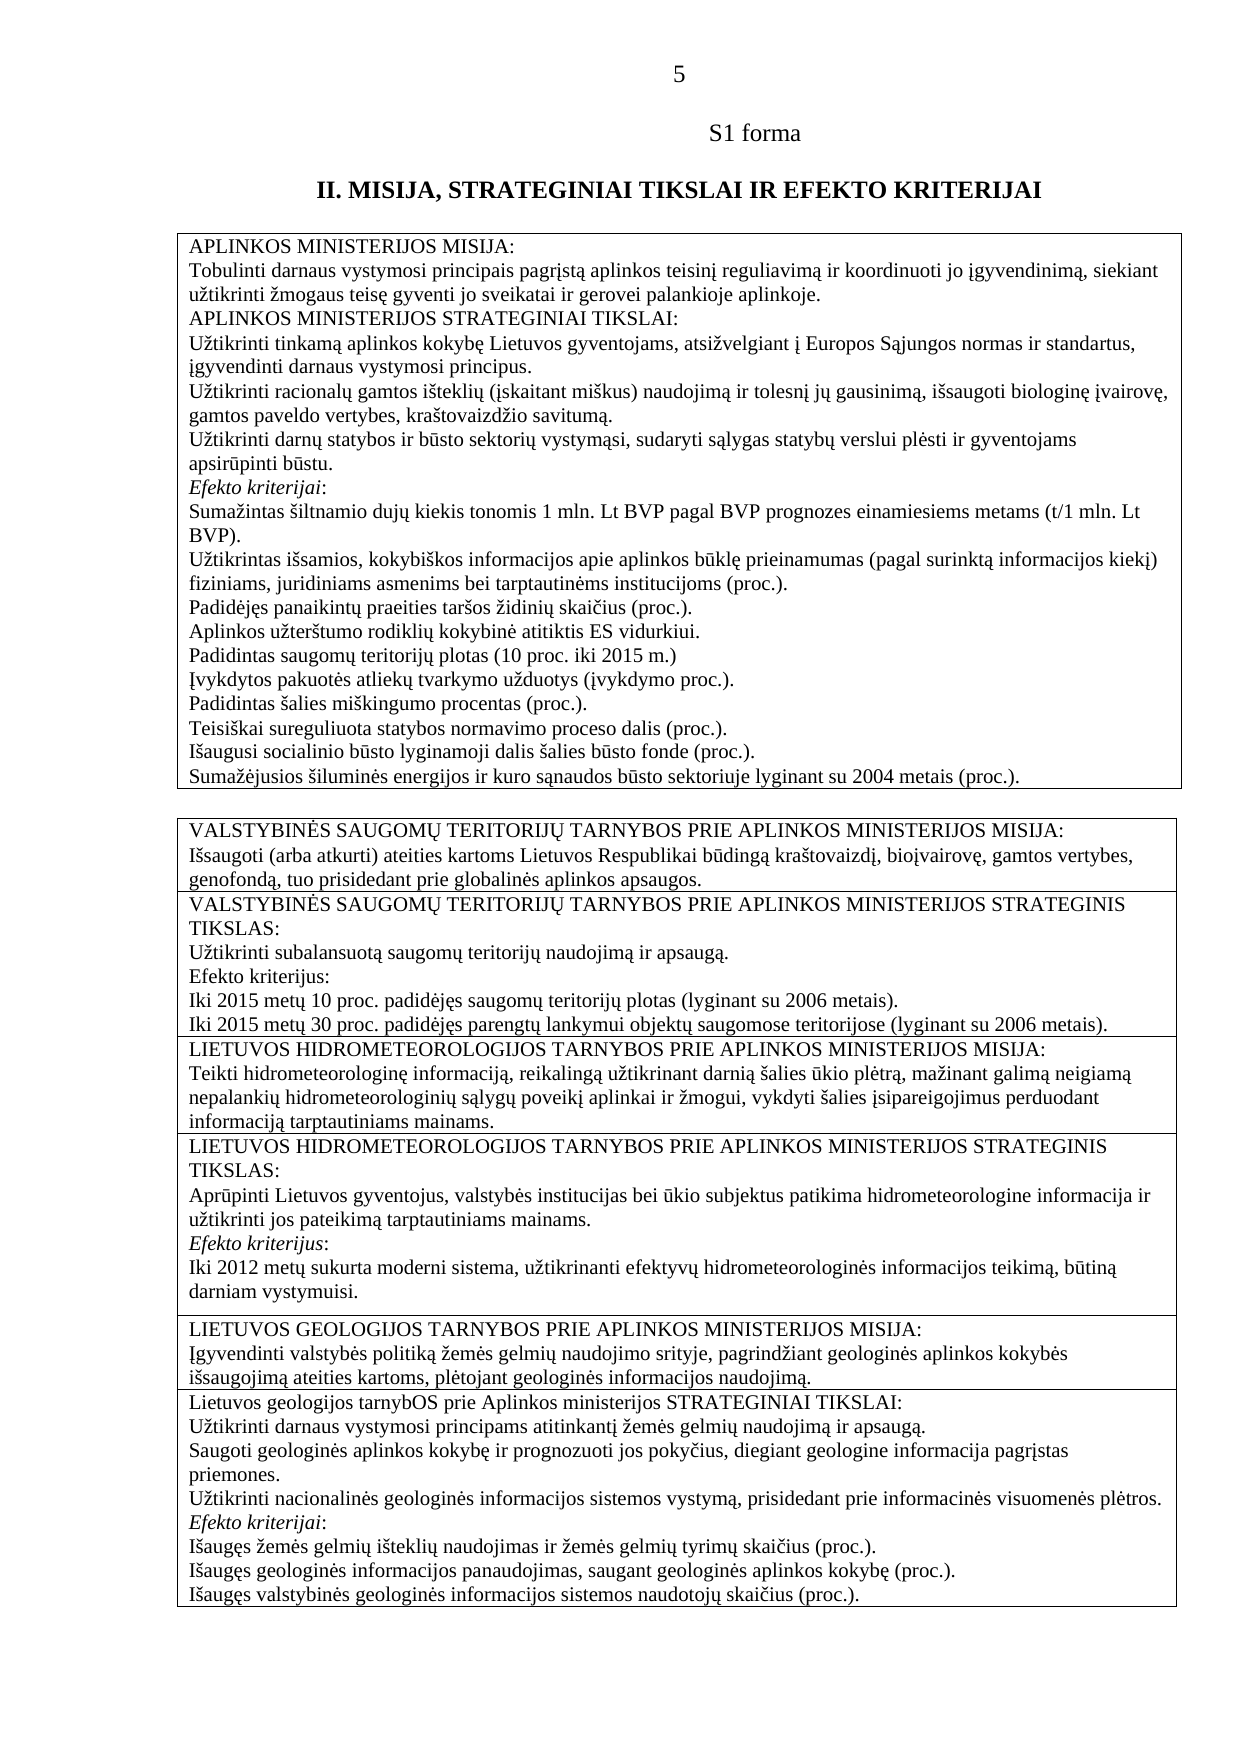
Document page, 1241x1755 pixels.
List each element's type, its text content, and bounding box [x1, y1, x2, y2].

text II. MISIJA, STRATEGINIAI TIKSLAI IR EFEKTO KRITERIJAI [177, 176, 1181, 204]
table_cell [1177, 1133, 1181, 1315]
table_header [1177, 818, 1181, 891]
table_cell lietuvos hidrometeorologijos tarnybos prie aplinkos ministerijos misija: Teikti hidrometeorologinę informaciją, reikalingą užtikrinant darnią šalies ūkio plėtrą, mažinant galimą neigiamą nepalankių hidrometeorologinių sąlygų poveikį aplinkai ir žmogui, vykdyti šalies įsipareigojimus perduodant informaciją tarptautiniams mainams. [178, 1037, 1176, 1133]
table_cell [1177, 891, 1181, 1036]
text S1 forma [177, 118, 1181, 147]
table_cell [1177, 1389, 1181, 1606]
table_cell Lietuvos geologijos tarnybOS prie Aplinkos ministerijos STRATEGINIAI TIKSLAI: Užtikrinti darnaus vystymosi principams atitinkantį žemės gelmių naudojimą ir apsaugą. Saugoti geologinės aplinkos kokybę ir prognozuoti jos pokyčius, diegiant geologine informacija pagrįstas priemones. Užtikrinti nacionalinės geologinės informacijos sistemos vystymą, prisidedant prie informacinės visuomenės plėtros. Efekto kriterijai: Išaugęs žemės gelmių išteklių naudojimas ir žemės gelmių tyrimų skaičius (proc.). Išaugęs geologinės informacijos panaudojimas, saugant geologinės aplinkos kokybę (proc.). Išaugęs valstybinės geologinės informacijos sistemos naudotojų skaičius (proc.). [178, 1390, 1176, 1606]
table_header APLINKOS MINISTERIJOS MISIJA: Tobulinti darnaus vystymosi principais pagrįstą aplinkos teisinį reguliavimą ir koordinuoti jo įgyvendinimą, siekiant užtikrinti žmogaus teisę gyventi jo sveikatai ir gerovei palankioje aplinkoje. APLINKOS MINISTERIJOS STRATEGINIAI TIKSLAI: Užtikrinti tinkamą aplinkos kokybę Lietuvos gyventojams, atsižvelgiant į Europos Sąjungos normas ir standartus, įgyvendinti darnaus vystymosi principus. Užtikrinti racionalų gamtos išteklių (įskaitant miškus) naudojimą ir tolesnį jų gausinimą, išsaugoti biologinę įvairovę, gamtos paveldo vertybes, kraštovaizdžio savitumą. Užtikrinti darnų statybos ir būsto sektorių vystymąsi, sudaryti sąlygas statybų verslui plėsti ir gyventojams apsirūpinti būstu. Efekto kriterijai: Sumažintas šiltnamio dujų kiekis tonomis 1 mln. Lt BVP pagal BVP prognozes einamiesiems metams (t/1 mln. Lt BVP). Užtikrintas išsamios, kokybiškos informacijos apie aplinkos būklę prieinamumas (pagal surinktą informacijos kiekį) fiziniams, juridiniams asmenims bei tarptautinėms institucijoms (proc.). Padidėjęs panaikintų praeities taršos židinių skaičius (proc.). Aplinkos užterštumo rodiklių kokybinė atitiktis ES vidurkiui. Padidintas saugomų teritorijų plotas (10 proc. iki 2015 m.) Įvykdytos pakuotės atliekų tvarkymo užduotys (įvykdymo proc.). Padidintas šalies miškingumo procentas (proc.). Teisiškai sureguliuota statybos normavimo proceso dalis (proc.). Išaugusi socialinio būsto lyginamoji dalis šalies būsto fonde (proc.). Sumažėjusios šiluminės energijos ir kuro sąnaudos būsto sektoriuje lyginant su 2004 metais (proc.). [178, 234, 1181, 788]
table_cell VALSTYBINĖS SAUGOMŲ TERITORIJŲ TARNYBOS prie aplinkos ministerijos STRATEGINIS TIKSLAS: Užtikrinti subalansuotą saugomų teritorijų naudojimą ir apsaugą. Efekto kriterijus: Iki 2015 metų 10 proc. padidėjęs saugomų teritorijų plotas (lyginant su 2006 metais). Iki 2015 metų 30 proc. padidėjęs parengtų lankymui objektų saugomose teritorijose (lyginant su 2006 metais). [178, 892, 1176, 1036]
table_cell [1177, 1315, 1181, 1389]
table_cell [1177, 1036, 1181, 1133]
table_cell lietuvos hidrometeorologijos tarnybos prie aplinkos ministerijos strateginiS tikslaS: Aprūpinti Lietuvos gyventojus, valstybės institucijas bei ūkio subjektus patikima hidrometeorologine informacija ir užtikrinti jos pateikimą tarptautiniams mainams. Efekto kriterijus: Iki 2012 metų sukurta moderni sistema, užtikrinanti efektyvų hidrometeorologinės informacijos teikimą, būtiną darniam vystymuisi. [178, 1134, 1176, 1315]
table_header VALSTYBINĖS SAUGOMŲ TERITORIJŲ TARNYBOS prie aplinkos ministerijos MISIJA: Išsaugoti (arba atkurti) ateities kartoms Lietuvos Respublikai būdingą kraštovaizdį, bioįvairovę, gamtos vertybes, genofondą, tuo prisidedant prie globalinės aplinkos apsaugos. [178, 819, 1176, 891]
table_cell Lietuvos geologijos tarnybOS prie Aplinkos ministerijos MISIJA: Įgyvendinti valstybės politiką žemės gelmių naudojimo srityje, pagrindžiant geologinės aplinkos kokybės išsaugojimą ateities kartoms, plėtojant geologinės informacijos naudojimą. [178, 1316, 1176, 1389]
